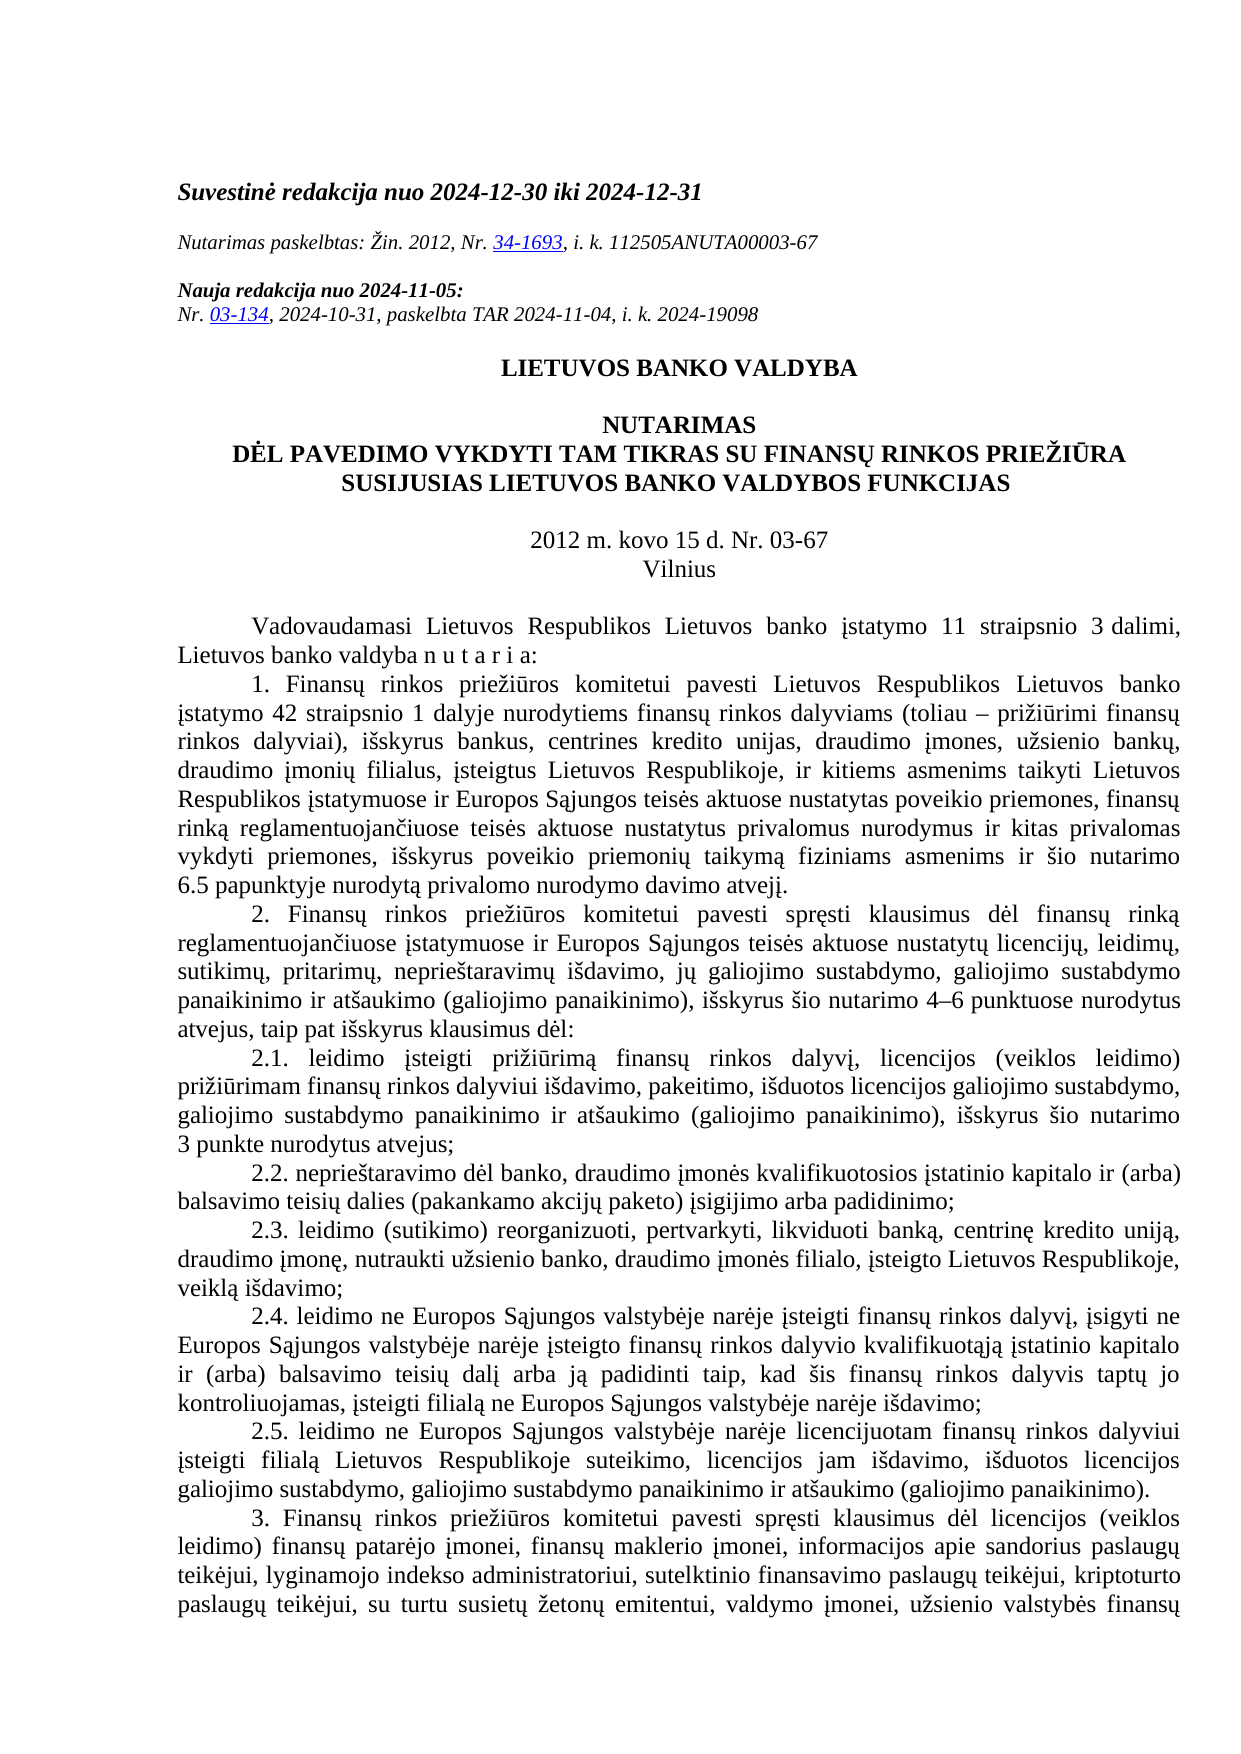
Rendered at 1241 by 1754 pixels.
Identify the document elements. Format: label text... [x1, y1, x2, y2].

text Vadovaudamasi Lietuvos Respublikos Lietuvos banko įstatymo 11 straipsnio 3 dalimi, Lietuvos banko valdyba nutaria: [177, 611, 1181, 669]
text Nr. 03-134, 2024-10-31, paskelbta TAR 2024-11-04, i. k. 2024-19098 [177, 302, 1181, 326]
text LIETUVOS BANKO VALDYBA [177, 353, 1181, 381]
text 2.5. leidimo ne Europos Sąjungos valstybėje narėje licencijuotam finansų rinkos dalyviui įsteigti filialą Lietuvos Respublikoje suteikimo, licencijos jam išdavimo, išduotos licencijos galiojimo sustabdymo, galiojimo sustabdymo panaikinimo ir atšaukimo (galiojimo panaikinimo). [177, 1416, 1181, 1503]
text 2.3. leidimo (sutikimo) reorganizuoti, pertvarkyti, likviduoti banką, centrinę kredito uniją, draudimo įmonę, nutraukti užsienio banko, draudimo įmonės filialo, įsteigto Lietuvos Respublikoje, veiklą išdavimo; [177, 1215, 1181, 1301]
text 3. Finansų rinkos priežiūros komitetui pavesti spręsti klausimus dėl licencijos (veiklos leidimo) finansų patarėjo įmonei, finansų maklerio įmonei, informacijos apie sandorius paslaugų teikėjui, lyginamojo indekso administratoriui, sutelktinio finansavimo paslaugų teikėjui, kriptoturto paslaugų teikėjui, su turtu susietų žetonų emitentui, valdymo įmonei, užsienio valstybės finansų [177, 1503, 1181, 1618]
text DĖL PAVEDIMO VYKDYTI TAM TIKRAS SU FINANSŲ RINKOS PRIEŽIŪRA SUSIJUSIAS LIETUVOS BANKO VALDYBOS FUNKCIJAS [177, 439, 1181, 496]
text 2012 m. kovo 15 d. Nr. 03-67 Vilnius [177, 525, 1181, 583]
text 2.4. leidimo ne Europos Sąjungos valstybėje narėje įsteigti finansų rinkos dalyvį, įsigyti ne Europos Sąjungos valstybėje narėje įsteigto finansų rinkos dalyvio kvalifikuotąją įstatinio kapitalo ir (arba) balsavimo teisių dalį arba ją padidinti taip, kad šis finansų rinkos dalyvis taptų jo kontroliuojamas, įsteigti filialą ne Europos Sąjungos valstybėje narėje išdavimo; [177, 1301, 1181, 1416]
text 2.1. leidimo įsteigti prižiūrimą finansų rinkos dalyvį, licencijos (veiklos leidimo) prižiūrimam finansų rinkos dalyviui išdavimo, pakeitimo, išduotos licencijos galiojimo sustabdymo, galiojimo sustabdymo panaikinimo ir atšaukimo (galiojimo panaikinimo), išskyrus šio nutarimo 3 punkte nurodytus atvejus; [177, 1043, 1181, 1158]
text 2.2. neprieštaravimo dėl banko, draudimo įmonės kvalifikuotosios įstatinio kapitalo ir (arba) balsavimo teisių dalies (pakankamo akcijų paketo) įsigijimo arba padidinimo; [177, 1158, 1181, 1215]
text Nauja redakcija nuo 2024-11-05: [177, 278, 1181, 302]
text Suvestinė redakcija nuo 2024-12-30 iki 2024-12-31 [177, 177, 1181, 206]
text Nutarimas paskelbtas: Žin. 2012, Nr. 34-1693, i. k. 112505ANUTA00003-67 [177, 230, 1181, 254]
text 1. Finansų rinkos priežiūros komitetui pavesti Lietuvos Respublikos Lietuvos banko įstatymo 42 straipsnio 1 dalyje nurodytiems finansų rinkos dalyviams (toliau – prižiūrimi finansų rinkos dalyviai), išskyrus bankus, centrines kredito unijas, draudimo įmones, užsienio bankų, draudimo įmonių filialus, įsteigtus Lietuvos Respublikoje, ir kitiems asmenims taikyti Lietuvos Respublikos įstatymuose ir Europos Sąjungos teisės aktuose nustatytas poveikio priemones, finansų rinką reglamentuojančiuose teisės aktuose nustatytus privalomus nurodymus ir kitas privalomas vykdyti priemones, išskyrus poveikio priemonių taikymą fiziniams asmenims ir šio nutarimo 6.5 papunktyje nurodytą privalomo nurodymo davimo atvejį. [177, 669, 1181, 899]
text NUTARIMAS [177, 410, 1181, 439]
text 2. Finansų rinkos priežiūros komitetui pavesti spręsti klausimus dėl finansų rinką reglamentuojančiuose įstatymuose ir Europos Sąjungos teisės aktuose nustatytų licencijų, leidimų, sutikimų, pritarimų, neprieštaravimų išdavimo, jų galiojimo sustabdymo, galiojimo sustabdymo panaikinimo ir atšaukimo (galiojimo panaikinimo), išskyrus šio nutarimo 4–6 punktuose nurodytus atvejus, taip pat išskyrus klausimus dėl: [177, 899, 1181, 1043]
